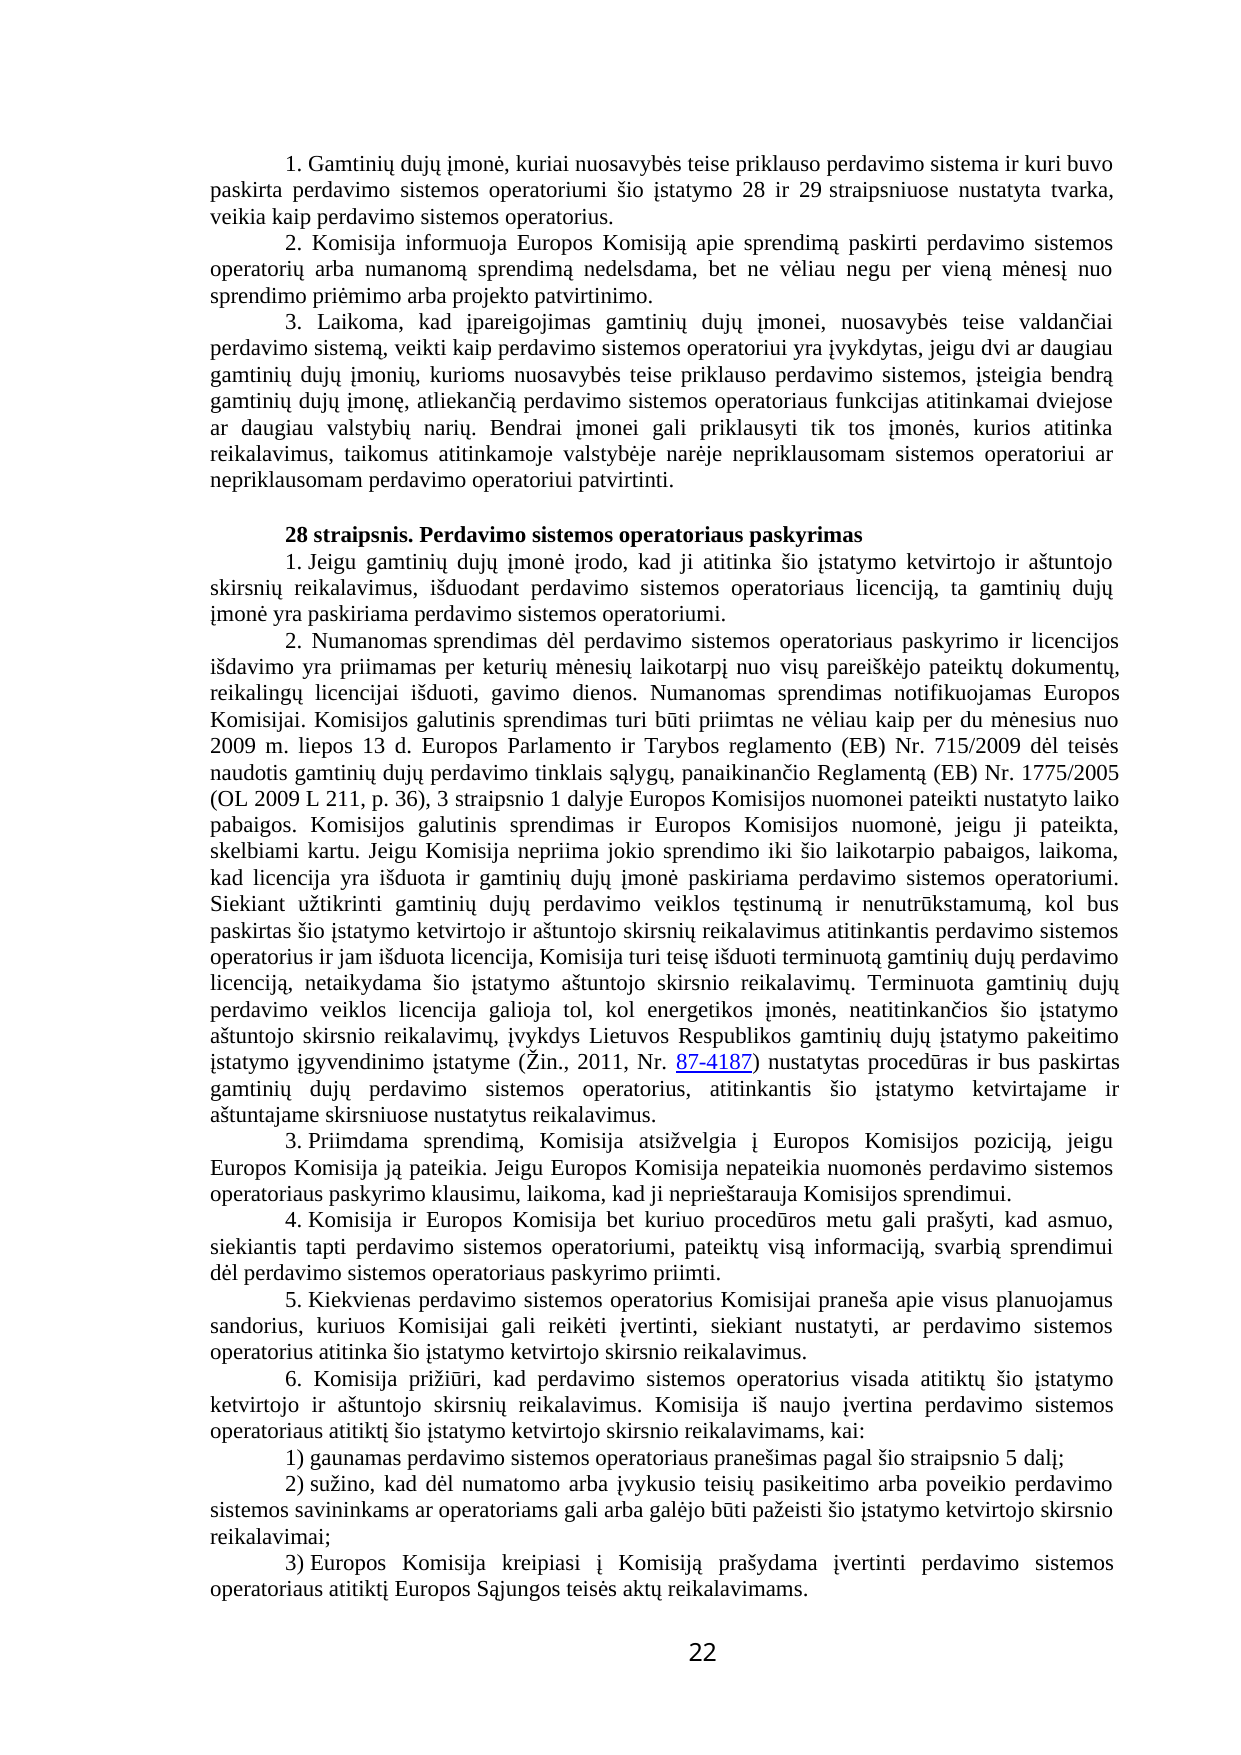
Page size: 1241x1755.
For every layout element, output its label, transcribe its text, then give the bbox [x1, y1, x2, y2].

text 3. Priimdama sprendimą, Komisija atsižvelgia į Europos Komisijos poziciją, jeigu Europos Komisija ją pateikia. Jeigu Europos Komisija nepateikia nuomonės perdavimo sistemos operatoriaus paskyrimo klausimu, laikoma, kad ji neprieštarauja Komisijos sprendimui. [210, 1127, 1114, 1207]
text 1. Jeigu gamtinių dujų įmonė įrodo, kad ji atitinka šio įstatymo ketvirtojo ir aštuntojo skirsnių reikalavimus, išduodant perdavimo sistemos operatoriaus licenciją, ta gamtinių dujų įmonė yra paskiriama perdavimo sistemos operatoriumi. [210, 548, 1114, 627]
text 5. Kiekvienas perdavimo sistemos operatorius Komisijai praneša apie visus planuojamus sandorius, kuriuos Komisijai gali reikėti įvertinti, siekiant nustatyti, ar perdavimo sistemos operatorius atitinka šio įstatymo ketvirtojo skirsnio reikalavimus. [210, 1286, 1114, 1365]
text 2. Numanomas sprendimas dėl perdavimo sistemos operatoriaus paskyrimo ir licencijos išdavimo yra priimamas per keturių mėnesių laikotarpį nuo visų pareiškėjo pateiktų dokumentų, reikalingų licencijai išduoti, gavimo dienos. Numanomas sprendimas notifikuojamas Europos Komisijai. Komisijos galutinis sprendimas turi būti priimtas ne vėliau kaip per du mėnesius nuo 2009 m. liepos 13 d. Europos Parlamento ir Tarybos reglamento (EB) Nr. 715/2009 dėl teisės naudotis gamtinių dujų perdavimo tinklais sąlygų, panaikinančio Reglamentą (EB) Nr. 1775/2005 (OL 2009 L 211, p. 36), 3 straipsnio 1 dalyje Europos Komisijos nuomonei pateikti nustatyto laiko pabaigos. Komisijos galutinis sprendimas ir Europos Komisijos nuomonė, jeigu ji pateikta, skelbiami kartu. Jeigu Komisija nepriima jokio sprendimo iki šio laikotarpio pabaigos, laikoma, kad licencija yra išduota ir gamtinių dujų įmonė paskiriama perdavimo sistemos operatoriumi. Siekiant užtikrinti gamtinių dujų perdavimo veiklos tęstinumą ir nenutrūkstamumą, kol bus paskirtas šio įstatymo ketvirtojo ir aštuntojo skirsnių reikalavimus atitinkantis perdavimo sistemos operatorius ir jam išduota licencija, Komisija turi teisę išduoti terminuotą gamtinių dujų perdavimo licenciją, netaikydama šio įstatymo aštuntojo skirsnio reikalavimų. Terminuota gamtinių dujų perdavimo veiklos licencija galioja tol, kol energetikos įmonės, neatitinkančios šio įstatymo aštuntojo skirsnio reikalavimų, įvykdys Lietuvos Respublikos gamtinių dujų įstatymo pakeitimo įstatymo įgyvendinimo įstatyme (Žin., 2011, Nr. 87-4187) nustatytas procedūras ir bus paskirtas gamtinių dujų perdavimo sistemos operatorius, atitinkantis šio įstatymo ketvirtajame ir aštuntajame skirsniuose nustatytus reikalavimus. [210, 627, 1120, 1127]
text 1. Gamtinių dujų įmonė, kuriai nuosavybės teise priklauso perdavimo sistema ir kuri buvo paskirta perdavimo sistemos operatoriumi šio įstatymo 28 ir 29 straipsniuose nustatyta tvarka, veikia kaip perdavimo sistemos operatorius. [210, 150, 1114, 229]
text 3) Europos Komisija kreipiasi į Komisiją prašydama įvertinti perdavimo sistemos operatoriaus atitiktį Europos Sąjungos teisės aktų reikalavimams. [210, 1549, 1114, 1602]
text 2) sužino, kad dėl numatomo arba įvykusio teisių pasikeitimo arba poveikio perdavimo sistemos savininkams ar operatoriams gali arba galėjo būti pažeisti šio įstatymo ketvirtojo skirsnio reikalavimai; [210, 1470, 1114, 1549]
text 1) gaunamas perdavimo sistemos operatoriaus pranešimas pagal šio straipsnio 5 dalį; [210, 1444, 1114, 1470]
text 2. Komisija informuoja Europos Komisiją apie sprendimą paskirti perdavimo sistemos operatorių arba numanomą sprendimą nedelsdama, bet ne vėliau negu per vieną mėnesį nuo sprendimo priėmimo arba projekto patvirtinimo. [210, 229, 1114, 308]
text 3. Laikoma, kad įpareigojimas gamtinių dujų įmonei, nuosavybės teise valdančiai perdavimo sistemą, veikti kaip perdavimo sistemos operatoriui yra įvykdytas, jeigu dvi ar daugiau gamtinių dujų įmonių, kurioms nuosavybės teise priklauso perdavimo sistemos, įsteigia bendrą gamtinių dujų įmonę, atliekančią perdavimo sistemos operatoriaus funkcijas atitinkamai dviejose ar daugiau valstybių narių. Bendrai įmonei gali priklausyti tik tos įmonės, kurios atitinka reikalavimus, taikomus atitinkamoje valstybėje narėje nepriklausomam sistemos operatoriui ar nepriklausomam perdavimo operatoriui patvirtinti. [210, 308, 1114, 493]
text 28 straipsnis. Perdavimo sistemos operatoriaus paskyrimas [210, 521, 1114, 548]
text 6. Komisija prižiūri, kad perdavimo sistemos operatorius visada atitiktų šio įstatymo ketvirtojo ir aštuntojo skirsnių reikalavimus. Komisija iš naujo įvertina perdavimo sistemos operatoriaus atitiktį šio įstatymo ketvirtojo skirsnio reikalavimams, kai: [210, 1365, 1114, 1444]
text 4. Komisija ir Europos Komisija bet kuriuo procedūros metu gali prašyti, kad asmuo, siekiantis tapti perdavimo sistemos operatoriumi, pateiktų visą informaciją, svarbią sprendimui dėl perdavimo sistemos operatoriaus paskyrimo priimti. [210, 1207, 1114, 1286]
